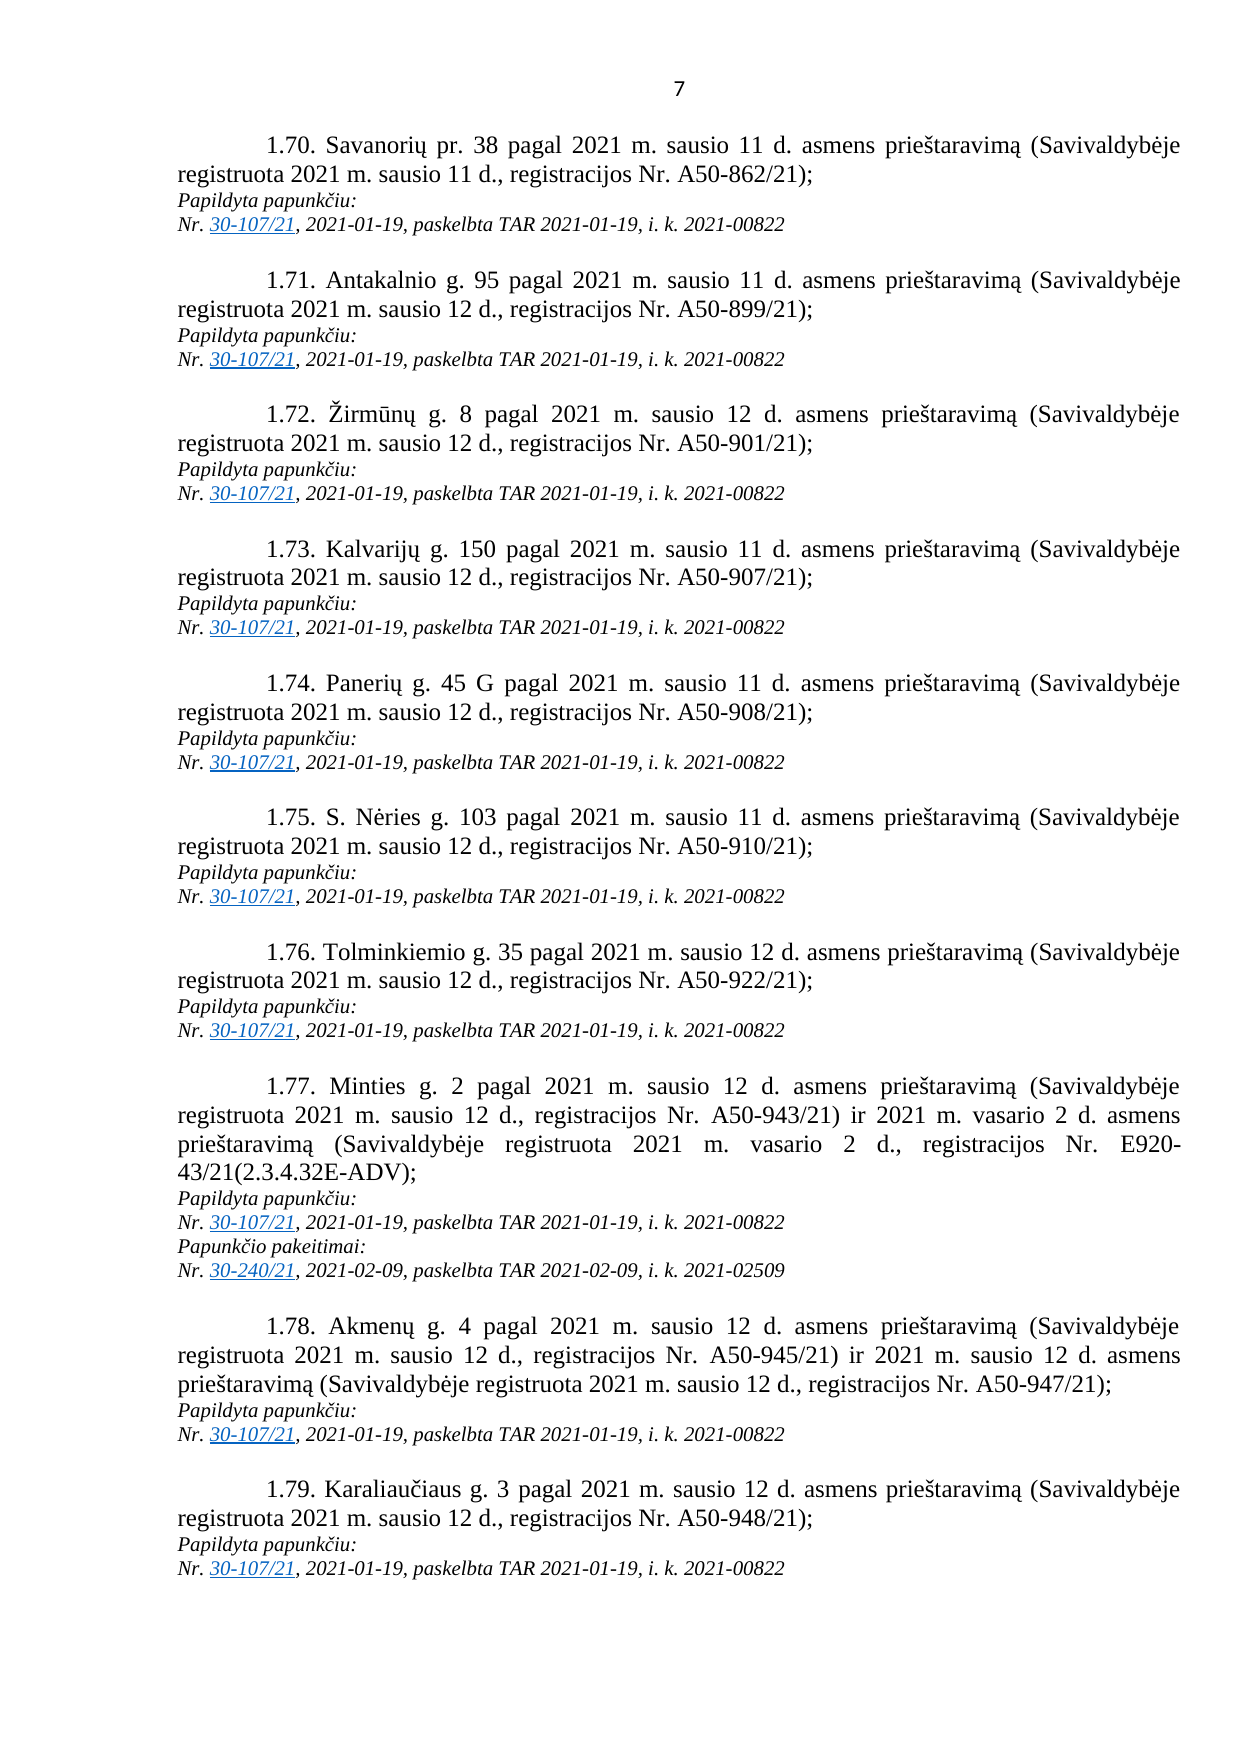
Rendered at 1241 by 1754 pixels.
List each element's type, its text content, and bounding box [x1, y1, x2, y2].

text Papildyta papunkčiu: [177, 322, 1181, 347]
text 1.79. Karaliaučiaus g. 3 pagal 2021 m. sausio 12 d. asmens prieštaravimą (Savivaldybėje registruota 2021 m. sausio 12 d., registracijos Nr. A50-948/21); [177, 1474, 1181, 1532]
text Nr. 30-107/21, 2021-01-19, paskelbta TAR 2021-01-19, i. k. 2021-00822 [177, 1210, 1181, 1234]
text 1.76. Tolminkiemio g. 35 pagal 2021 m. sausio 12 d. asmens prieštaravimą (Savivaldybėje registruota 2021 m. sausio 12 d., registracijos Nr. A50-922/21); [177, 937, 1181, 994]
text 1.71. Antakalnio g. 95 pagal 2021 m. sausio 11 d. asmens prieštaravimą (Savivaldybėje registruota 2021 m. sausio 12 d., registracijos Nr. A50-899/21); [177, 265, 1181, 322]
text Nr. 30-107/21, 2021-01-19, paskelbta TAR 2021-01-19, i. k. 2021-00822 [177, 347, 1181, 371]
text Nr. 30-107/21, 2021-01-19, paskelbta TAR 2021-01-19, i. k. 2021-00822 [177, 212, 1181, 236]
text Nr. 30-107/21, 2021-01-19, paskelbta TAR 2021-01-19, i. k. 2021-00822 [177, 1018, 1181, 1042]
text Papildyta papunkčiu: [177, 1186, 1181, 1210]
text 1.70. Savanorių pr. 38 pagal 2021 m. sausio 11 d. asmens prieštaravimą (Savivaldybėje registruota 2021 m. sausio 11 d., registracijos Nr. A50-862/21); [177, 131, 1181, 188]
text Papildyta papunkčiu: [177, 860, 1181, 884]
text Nr. 30-107/21, 2021-01-19, paskelbta TAR 2021-01-19, i. k. 2021-00822 [177, 481, 1181, 505]
text 1.78. Akmenų g. 4 pagal 2021 m. sausio 12 d. asmens prieštaravimą (Savivaldybėje registruota 2021 m. sausio 12 d., registracijos Nr. A50-945/21) ir 2021 m. sausio 12 d. asmens prieštaravimą (Savivaldybėje registruota 2021 m. sausio 12 d., registracijos Nr. A50-947/21); [177, 1311, 1181, 1397]
text Papunkčio pakeitimai: [177, 1234, 1181, 1258]
text Papildyta papunkčiu: [177, 1532, 1181, 1556]
text 1.73. Kalvarijų g. 150 pagal 2021 m. sausio 11 d. asmens prieštaravimą (Savivaldybėje registruota 2021 m. sausio 12 d., registracijos Nr. A50-907/21); [177, 534, 1181, 591]
text Papildyta papunkčiu: [177, 188, 1181, 212]
text Nr. 30-107/21, 2021-01-19, paskelbta TAR 2021-01-19, i. k. 2021-00822 [177, 1556, 1181, 1580]
text Nr. 30-107/21, 2021-01-19, paskelbta TAR 2021-01-19, i. k. 2021-00822 [177, 1422, 1181, 1446]
text Nr. 30-107/21, 2021-01-19, paskelbta TAR 2021-01-19, i. k. 2021-00822 [177, 615, 1181, 639]
text Papildyta papunkčiu: [177, 457, 1181, 481]
text Nr. 30-240/21, 2021-02-09, paskelbta TAR 2021-02-09, i. k. 2021-02509 [177, 1258, 1181, 1282]
text 1.72. Žirmūnų g. 8 pagal 2021 m. sausio 12 d. asmens prieštaravimą (Savivaldybėje registruota 2021 m. sausio 12 d., registracijos Nr. A50-901/21); [177, 399, 1181, 457]
text Papildyta papunkčiu: [177, 994, 1181, 1018]
text Nr. 30-107/21, 2021-01-19, paskelbta TAR 2021-01-19, i. k. 2021-00822 [177, 884, 1181, 908]
text Nr. 30-107/21, 2021-01-19, paskelbta TAR 2021-01-19, i. k. 2021-00822 [177, 750, 1181, 774]
text Papildyta papunkčiu: [177, 1397, 1181, 1422]
text Papildyta papunkčiu: [177, 726, 1181, 750]
text Papildyta papunkčiu: [177, 591, 1181, 615]
text 1.77. Minties g. 2 pagal 2021 m. sausio 12 d. asmens prieštaravimą (Savivaldybėje registruota 2021 m. sausio 12 d., registracijos Nr. A50-943/21) ir 2021 m. vasario 2 d. asmens prieštaravimą (Savivaldybėje registruota 2021 m. vasario 2 d., registracijos Nr. E920-43/21(2.3.4.32E-ADV); [177, 1071, 1181, 1186]
text 1.74. Panerių g. 45 G pagal 2021 m. sausio 11 d. asmens prieštaravimą (Savivaldybėje registruota 2021 m. sausio 12 d., registracijos Nr. A50-908/21); [177, 668, 1181, 726]
text 1.75. S. Nėries g. 103 pagal 2021 m. sausio 11 d. asmens prieštaravimą (Savivaldybėje registruota 2021 m. sausio 12 d., registracijos Nr. A50-910/21); [177, 802, 1181, 860]
